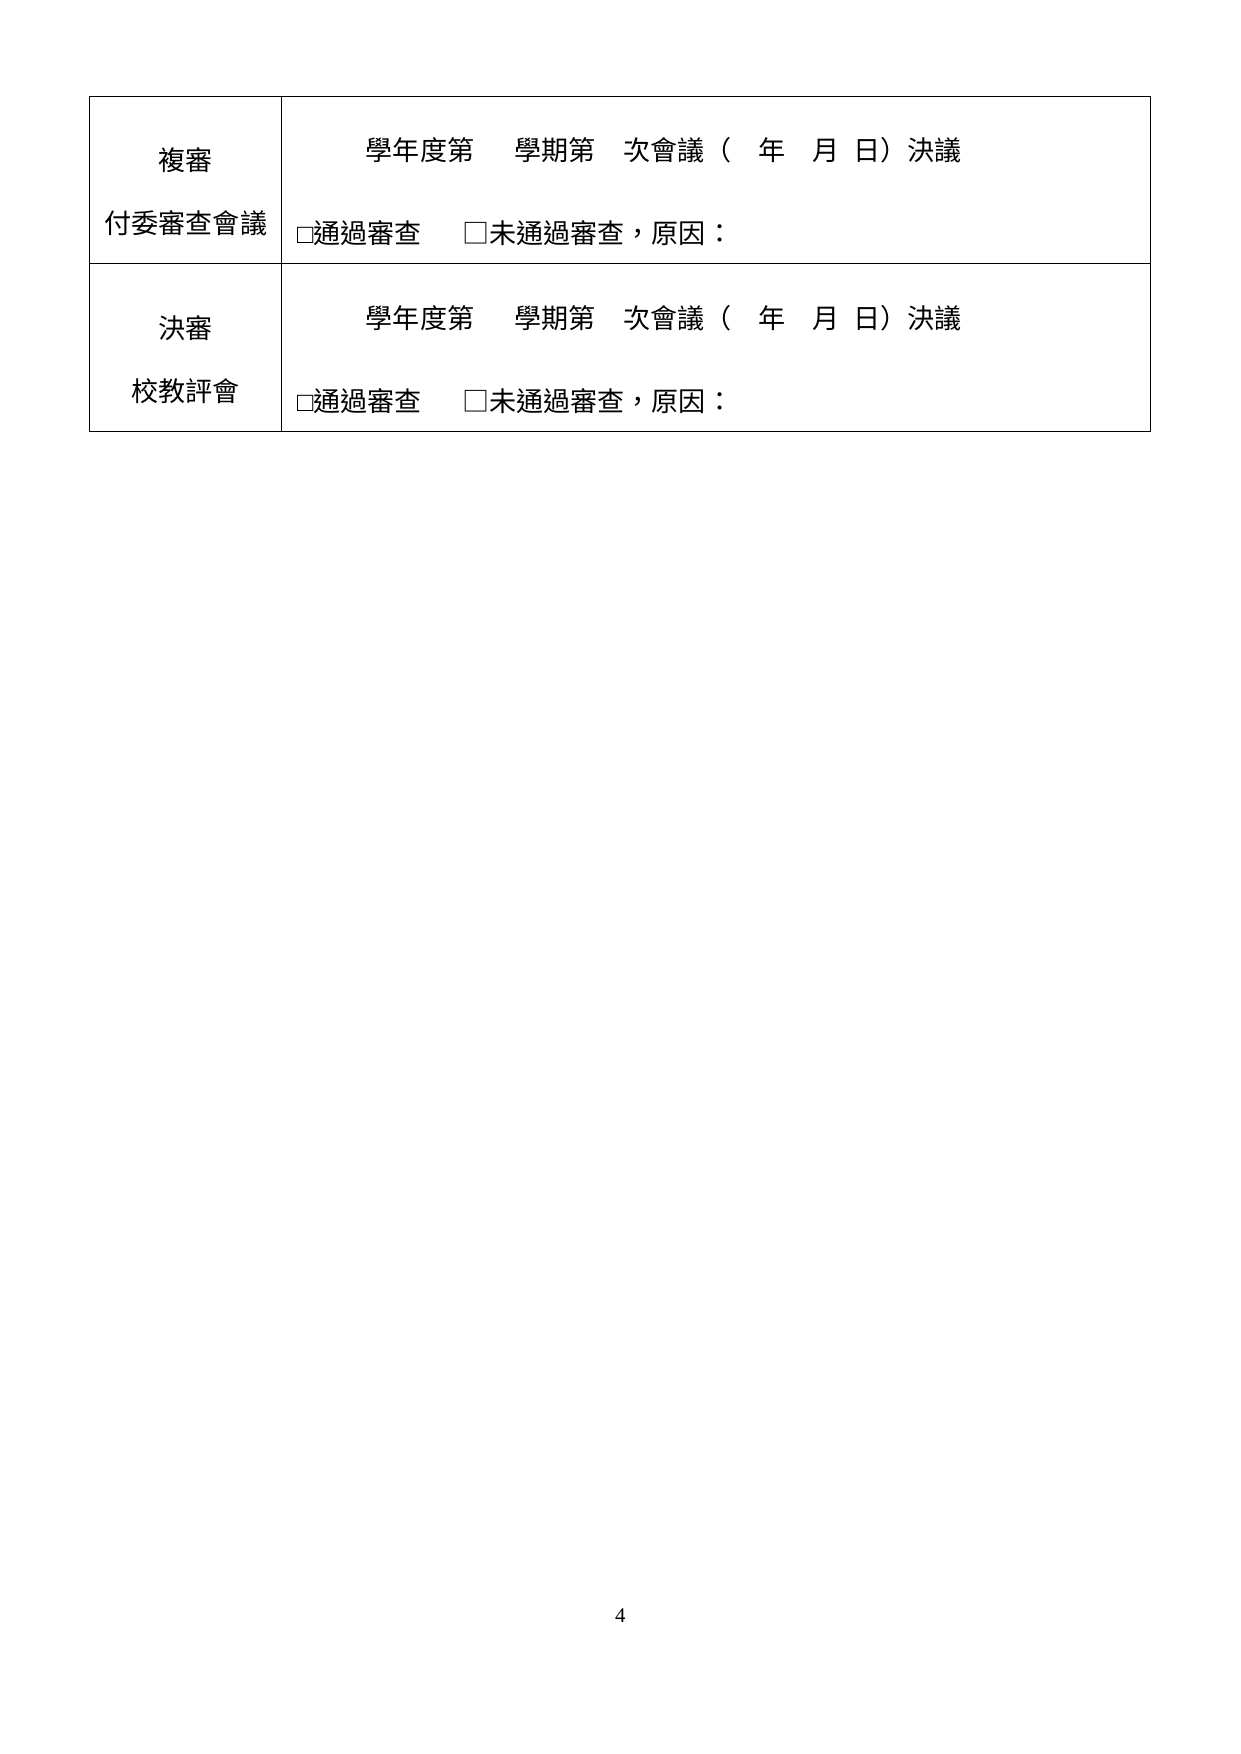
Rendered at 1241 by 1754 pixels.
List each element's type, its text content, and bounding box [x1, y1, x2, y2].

table_cell 學年度第 學期第 次會議（ 年 月 日）決議 □通過審查 □未通過審查，原因： [282, 97, 1150, 263]
table_cell 決審 校教評會 [90, 264, 281, 431]
table_cell 學年度第 學期第 次會議（ 年 月 日）決議 □通過審查 □未通過審查，原因： [282, 264, 1150, 431]
table_cell 複審 付委審查會議 [90, 97, 281, 263]
